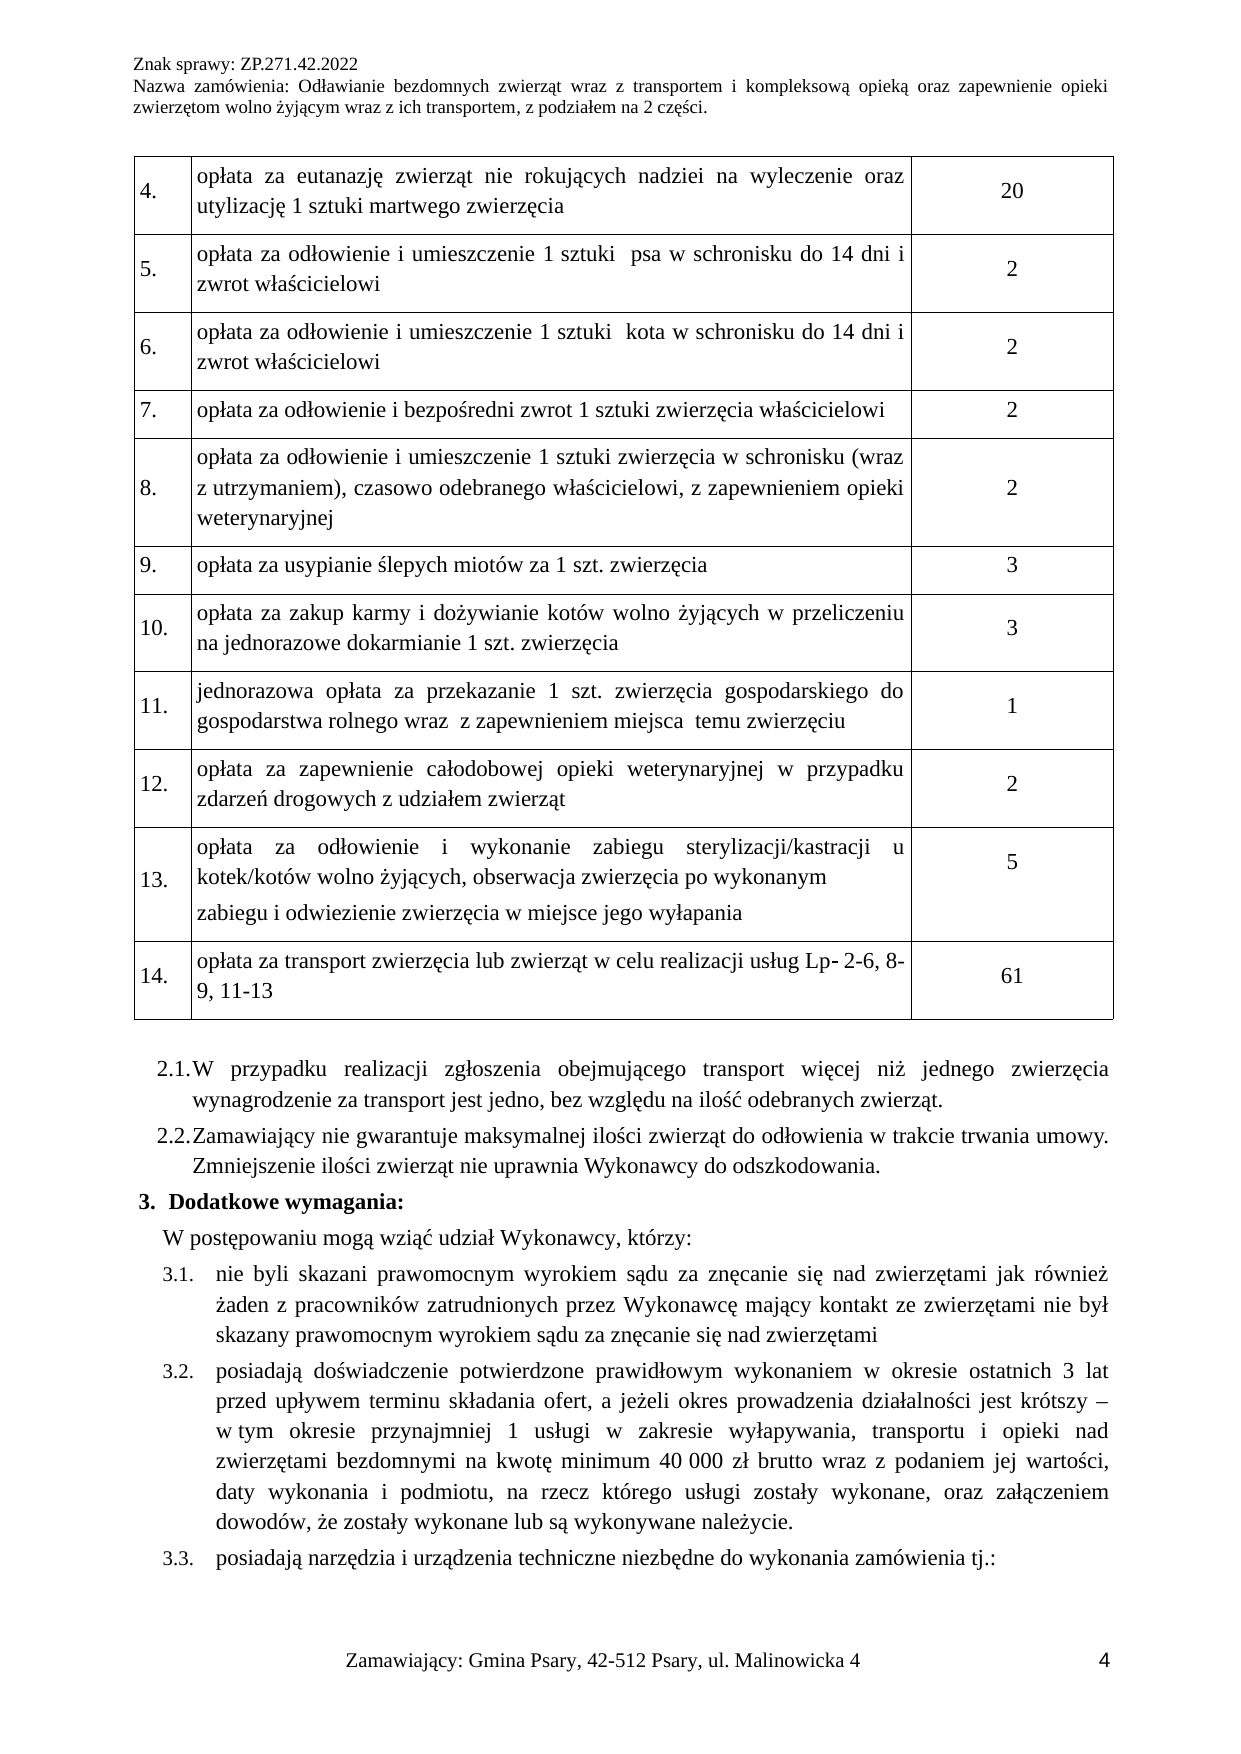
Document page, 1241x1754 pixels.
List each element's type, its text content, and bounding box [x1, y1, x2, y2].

table_cell 2 [912, 313, 1113, 390]
table_cell 10. [135, 595, 191, 671]
list W przypadku realizacji zgłoszenia obejmującego transport więcej niż jednego zwierzęcia wynagrodzenie za transport jest jedno, bez względu na ilość odebranych zwierząt. [157, 1055, 1110, 1112]
list Zamawiający nie gwarantuje maksymalnej ilości zwierząt do odłowienia w trakcie trwania umowy. Zmniejszenie ilości zwierząt nie uprawnia Wykonawcy do odszkodowania. [157, 1122, 1110, 1178]
table_cell 61 [912, 942, 1113, 1019]
list posiadają narzędzia i urządzenia techniczne niezbędne do wykonania zamówienia tj.: [162, 1544, 1110, 1571]
table_cell 13. [135, 828, 191, 941]
table_cell 5 [912, 828, 1113, 941]
table_cell 3 [912, 595, 1113, 671]
table_cell 12. [135, 750, 191, 827]
table_cell opłata za odłowienie i umieszczenie 1 sztuki kota w schronisku do 14 dni i zwrot właścicielowi [192, 313, 911, 390]
table_cell 7. [135, 391, 191, 438]
table_cell opłata za zakup karmy i dożywianie kotów wolno żyjących w przeliczeniu na jednorazowe dokarmianie 1 szt. zwierzęcia [192, 595, 911, 671]
table_cell opłata za transport zwierzęcia lub zwierząt w celu realizacji usług Lp 2-6, 8-9, 11-13 [192, 942, 911, 1019]
table_cell opłata za odłowienie i wykonanie zabiegu sterylizacji/kastracji u kotek/kotów wolno żyjących, obserwacja zwierzęcia po wykonanym zabiegu i odwiezienie zwierzęcia w miejsce jego wyłapania [192, 828, 911, 941]
table_cell 1 [912, 672, 1113, 749]
list posiadają doświadczenie potwierdzone prawidłowym wykonaniem w okresie ostatnich 3 lat przed upływem terminu składania ofert, a jeżeli okres prowadzenia działalności jest krótszy – w tym okresie przynajmniej 1 usługi w zakresie wyłapywania, transportu i opieki nad zwierzętami bezdomnymi na kwotę minimum 40 000 zł brutto wraz z podaniem jej wartości, daty wykonania i podmiotu, na rzecz którego usługi zostały wykonane, oraz załączeniem dowodów, że zostały wykonane lub są wykonywane należycie. [162, 1357, 1110, 1534]
table_cell jednorazowa opłata za przekazanie 1 szt. zwierzęcia gospodarskiego do gospodarstwa rolnego wraz z zapewnieniem miejsca temu zwierzęciu [192, 672, 911, 749]
table_cell 2 [912, 439, 1113, 546]
table_cell opłata za zapewnienie całodobowej opieki weterynaryjnej w przypadku zdarzeń drogowych z udziałem zwierząt [192, 750, 911, 827]
table_cell 5. [135, 235, 191, 312]
table_cell 9. [135, 547, 191, 593]
list nie byli skazani prawomocnym wyrokiem sądu za znęcanie się nad zwierzętami jak również żaden z pracowników zatrudnionych przez Wykonawcę mający kontakt ze zwierzętami nie był skazany prawomocnym wyrokiem sądu za znęcanie się nad zwierzętami [162, 1260, 1110, 1347]
table_cell 2 [912, 235, 1113, 312]
table_cell 2 [912, 391, 1113, 438]
table_cell 4. [135, 157, 191, 234]
table_cell 11. [135, 672, 191, 749]
table_cell 2 [912, 750, 1113, 827]
table_cell 20 [912, 157, 1113, 234]
table_cell 8. [135, 439, 191, 546]
list Dodatkowe wymagania: [133, 1188, 1110, 1214]
table_cell 3 [912, 547, 1113, 593]
table_cell opłata za odłowienie i umieszczenie 1 sztuki psa w schronisku do 14 dni i zwrot właścicielowi [192, 235, 911, 312]
table_cell opłata za odłowienie i bezpośredni zwrot 1 sztuki zwierzęcia właścicielowi [192, 391, 911, 438]
table_cell opłata za odłowienie i umieszczenie 1 sztuki zwierzęcia w schronisku (wraz z utrzymaniem), czasowo odebranego właścicielowi, z zapewnieniem opieki weterynaryjnej [192, 439, 911, 546]
table_cell opłata za usypianie ślepych miotów za 1 szt. zwierzęcia [192, 547, 911, 593]
table_cell 6. [135, 313, 191, 390]
table_cell 14. [135, 942, 191, 1019]
list W postępowaniu mogą wziąć udział Wykonawcy, którzy: [162, 1224, 1110, 1251]
table_cell opłata za eutanazję zwierząt nie rokujących nadziei na wyleczenie oraz utylizację 1 sztuki martwego zwierzęcia [192, 157, 911, 234]
